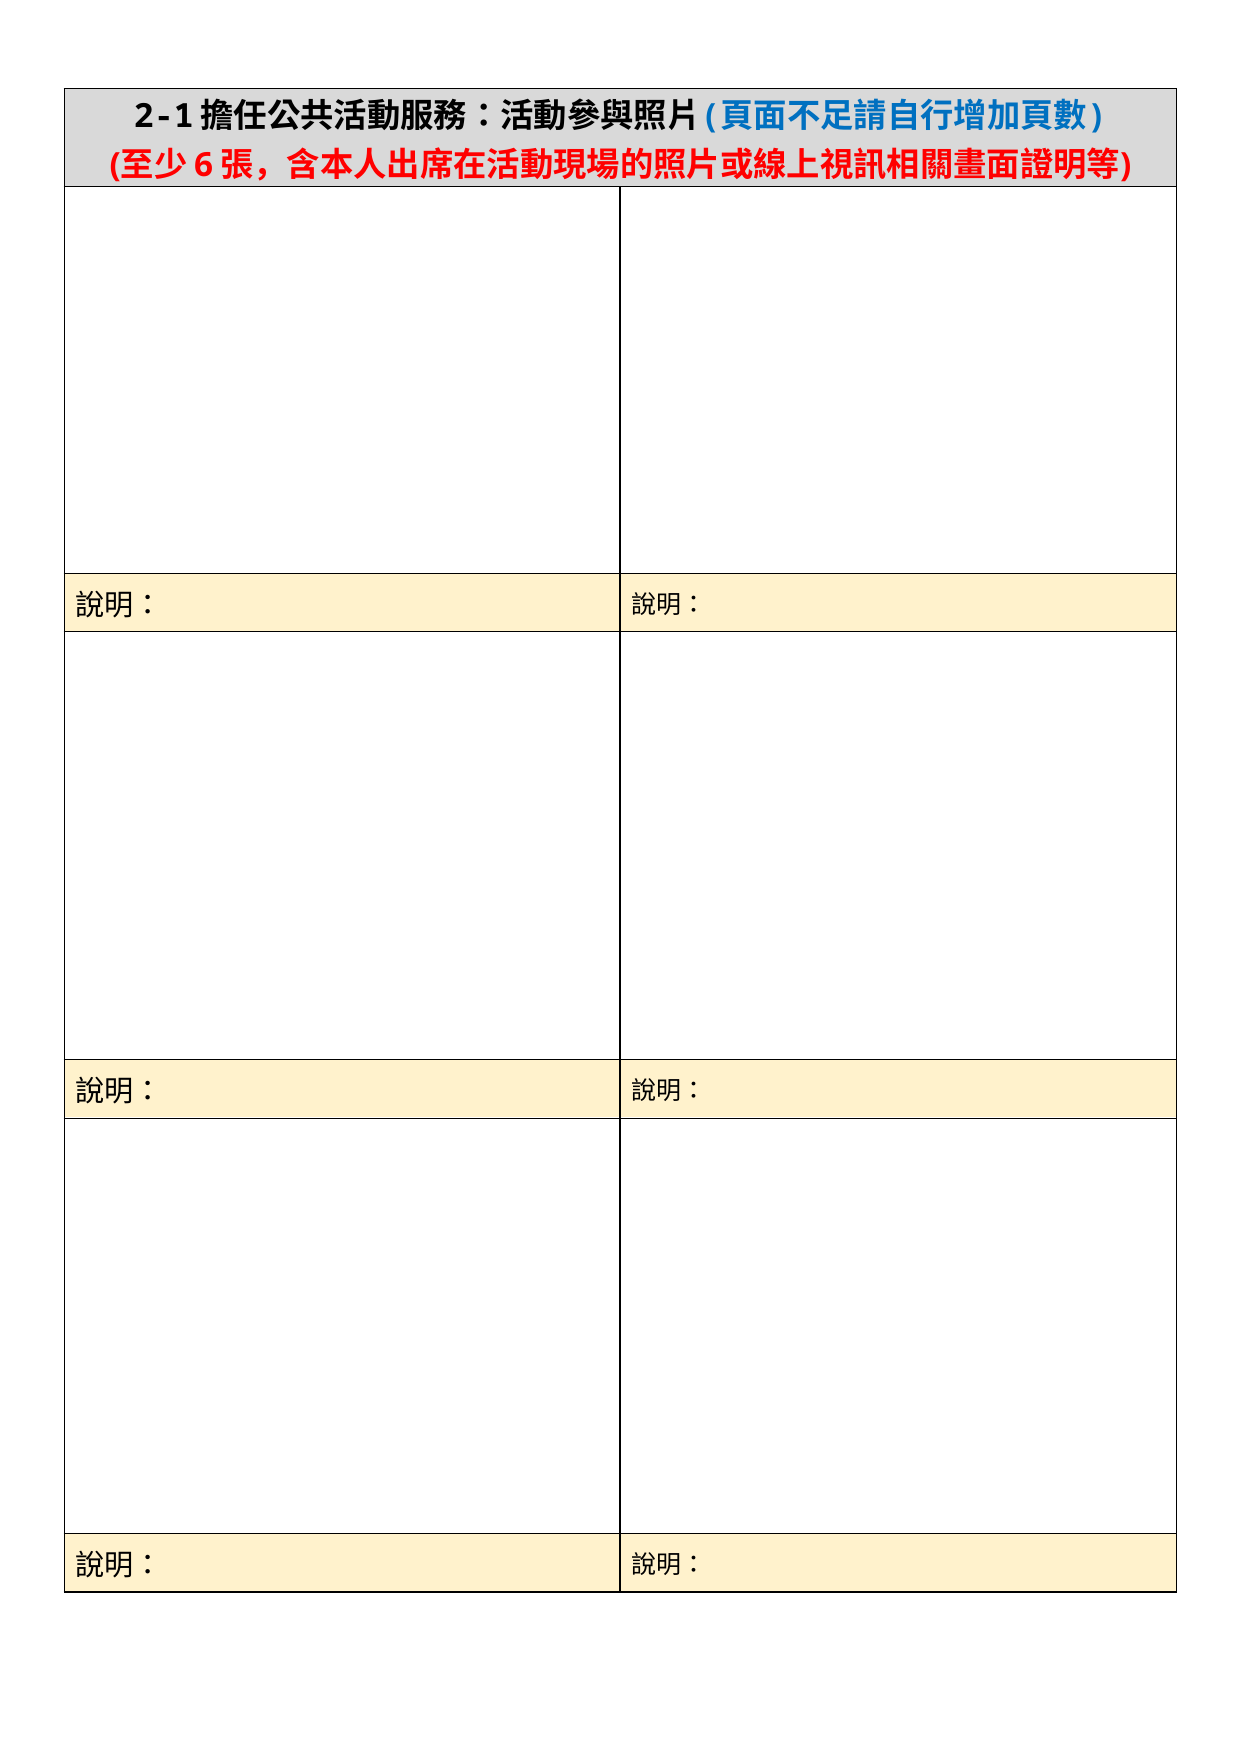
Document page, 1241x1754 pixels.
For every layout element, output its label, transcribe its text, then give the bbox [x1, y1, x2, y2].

table_cell 說明： [621, 1060, 1176, 1117]
table_cell 說明： [65, 574, 619, 631]
table_cell [65, 187, 619, 573]
table_cell 說明： [621, 1534, 1176, 1591]
table_cell 說明： [65, 1060, 619, 1117]
table_cell [621, 1119, 1176, 1533]
table_cell [621, 187, 1176, 573]
table_cell [65, 632, 619, 1059]
table_cell 說明： [65, 1534, 619, 1591]
table_cell 說明： [621, 574, 1176, 631]
table_cell [621, 632, 1176, 1059]
table_cell [65, 1119, 619, 1533]
table_header 2-1擔任公共活動服務：活動參與照片(頁面不足請自行增加頁數) (至少6張，含本人出席在活動現場的照片或線上視訊相關畫面證明等) [65, 89, 1176, 186]
